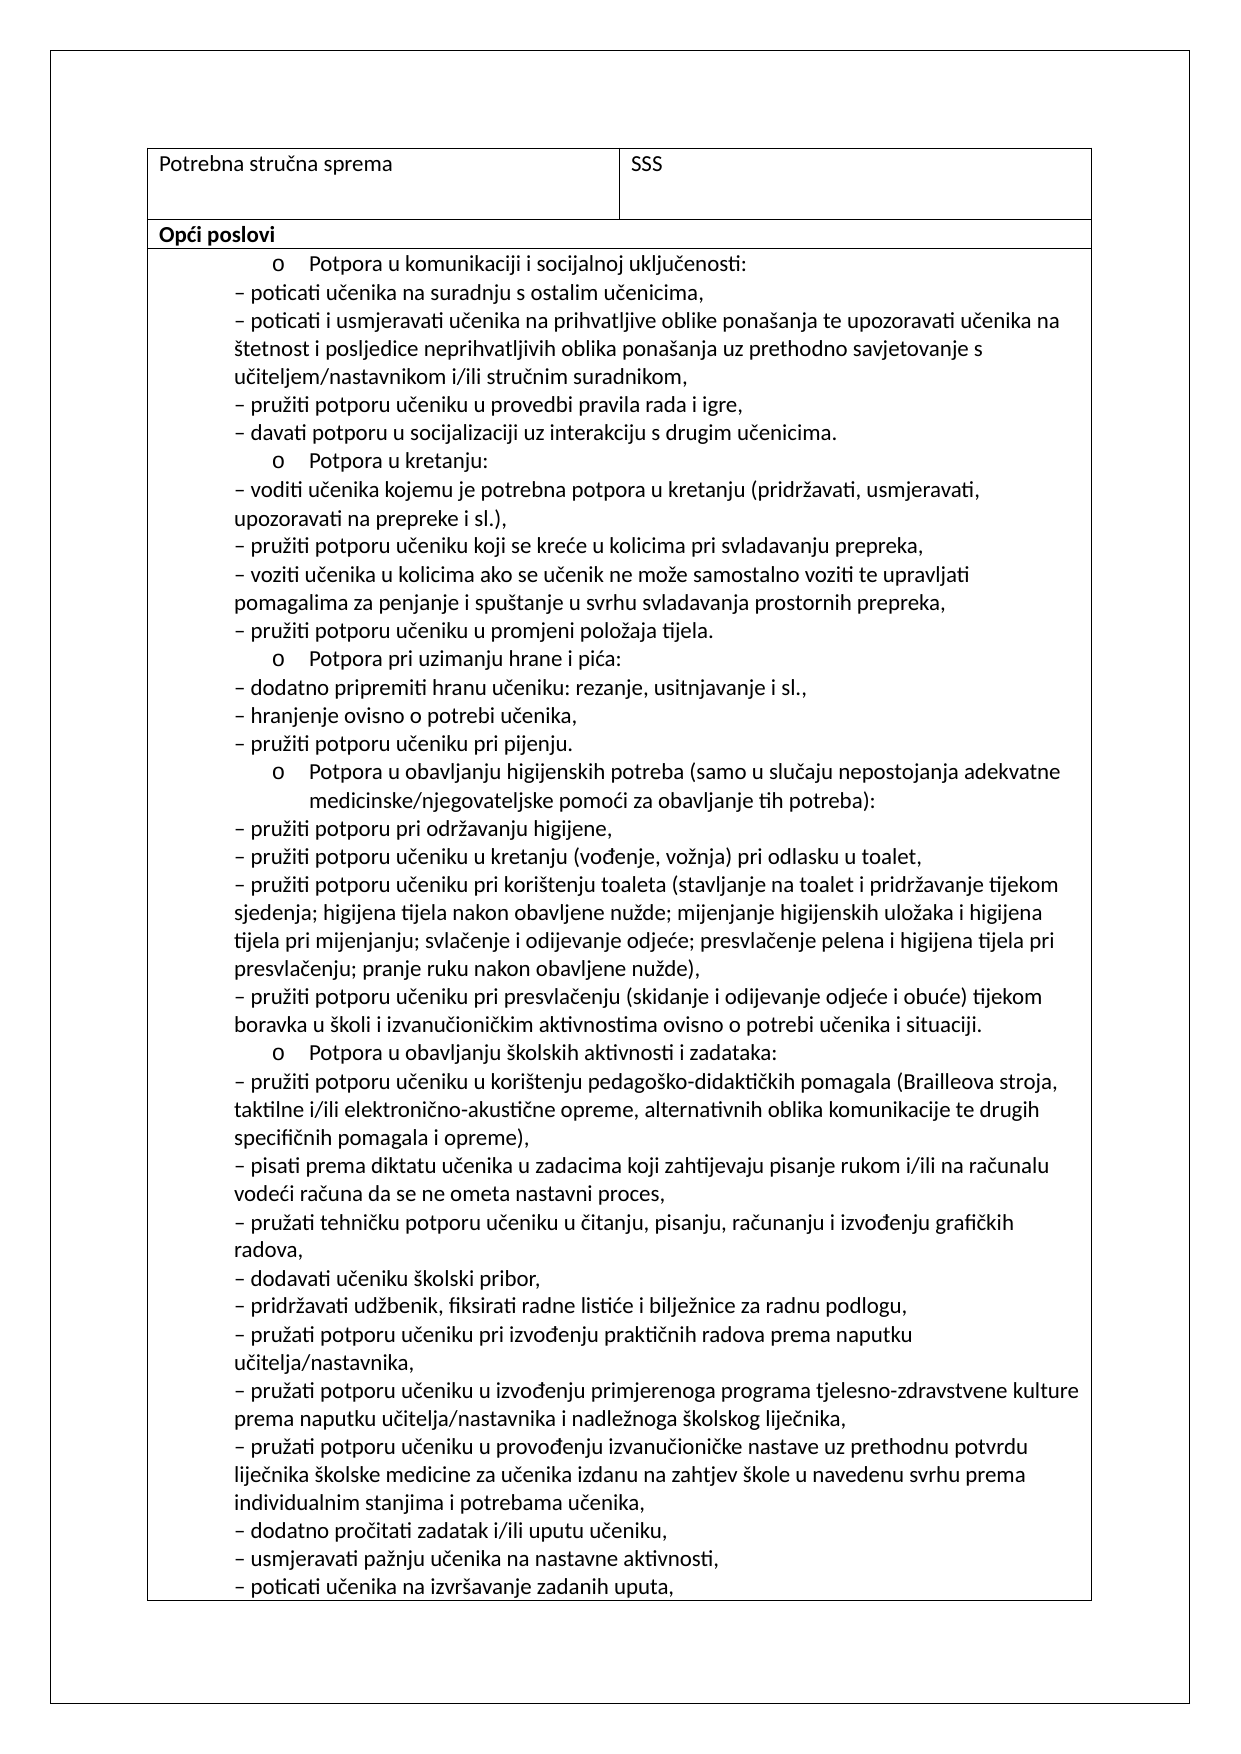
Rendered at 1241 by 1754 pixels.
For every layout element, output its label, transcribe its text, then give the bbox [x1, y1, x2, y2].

table_cell Opći poslovi [148, 220, 1091, 248]
table_cell Potpora u komunikaciji i socijalnoj uključenosti: – poticati učenika na suradnju s ostalim učenicima, – poticati i usmjeravati učenika na prihvatljive oblike ponašanja te upozoravati učenika na štetnost i posljedice neprihvatljivih oblika ponašanja uz prethodno savjetovanje s učiteljem/nastavnikom i/ili stručnim suradnikom, – pružiti potporu učeniku u provedbi pravila rada i igre, – davati potporu u socijalizaciji uz interakciju s drugim učenicima. Potpora u kretanju: – voditi učenika kojemu je potrebna potpora u kretanju (pridržavati, usmjeravati, upozoravati na prepreke i sl.), – pružiti potporu učeniku koji se kreće u kolicima pri svladavanju prepreka, – voziti učenika u kolicima ako se učenik ne može samostalno voziti te upravljati pomagalima za penjanje i spuštanje u svrhu svladavanja prostornih prepreka, – pružiti potporu učeniku u promjeni položaja tijela. Potpora pri uzimanju hrane i pića: – dodatno pripremiti hranu učeniku: rezanje, usitnjavanje i sl., – hranjenje ovisno o potrebi učenika, – pružiti potporu učeniku pri pijenju. Potpora u obavljanju higijenskih potreba (samo u slučaju nepostojanja adekvatne medicinske/njegovateljske pomoći za obavljanje tih potreba): – pružiti potporu pri održavanju higijene, – pružiti potporu učeniku u kretanju (vođenje, vožnja) pri odlasku u toalet, – pružiti potporu učeniku pri korištenju toaleta (stavljanje na toalet i pridržavanje tijekom sjedenja; higijena tijela nakon obavljene nužde; mijenjanje higijenskih uložaka i higijena tijela pri mijenjanju; svlačenje i odijevanje odjeće; presvlačenje pelena i higijena tijela pri presvlačenju; pranje ruku nakon obavljene nužde), – pružiti potporu učeniku pri presvlačenju (skidanje i odijevanje odjeće i obuće) tijekom boravka u školi i izvanučioničkim aktivnostima ovisno o potrebi učenika i situaciji. Potpora u obavljanju školskih aktivnosti i zadataka: – pružiti potporu učeniku u korištenju pedagoško-didaktičkih pomagala (Brailleova stroja, taktilne i/ili elektronično-akustične opreme, alternativnih oblika komunikacije te drugih specifičnih pomagala i opreme), – pisati prema diktatu učenika u zadacima koji zahtijevaju pisanje rukom i/ili na računalu vodeći računa da se ne ometa nastavni proces, – pružati tehničku potporu učeniku u čitanju, pisanju, računanju i izvođenju grafičkih radova, – dodavati učeniku školski pribor, – pridržavati udžbenik, fiksirati radne listiće i bilježnice za radnu podlogu, – pružati potporu učeniku pri izvođenju praktičnih radova prema naputku učitelja/nastavnika, – pružati potporu učeniku u izvođenju primjerenoga programa tjelesno-zdravstvene kulture prema naputku učitelja/nastavnika i nadležnoga školskog liječnika, – pružati potporu učeniku u provođenju izvanučioničke nastave uz prethodnu potvrdu liječnika školske medicine za učenika izdanu na zahtjev škole u navedenu svrhu prema individualnim stanjima i potrebama učenika, – dodatno pročitati zadatak i/ili uputu učeniku, – usmjeravati pažnju učenika na nastavne aktivnosti, – poticati učenika na izvršavanje zadanih uputa, [148, 249, 1091, 1600]
table_header SSS [620, 149, 1091, 219]
table_header Potrebna stručna sprema [148, 149, 619, 219]
